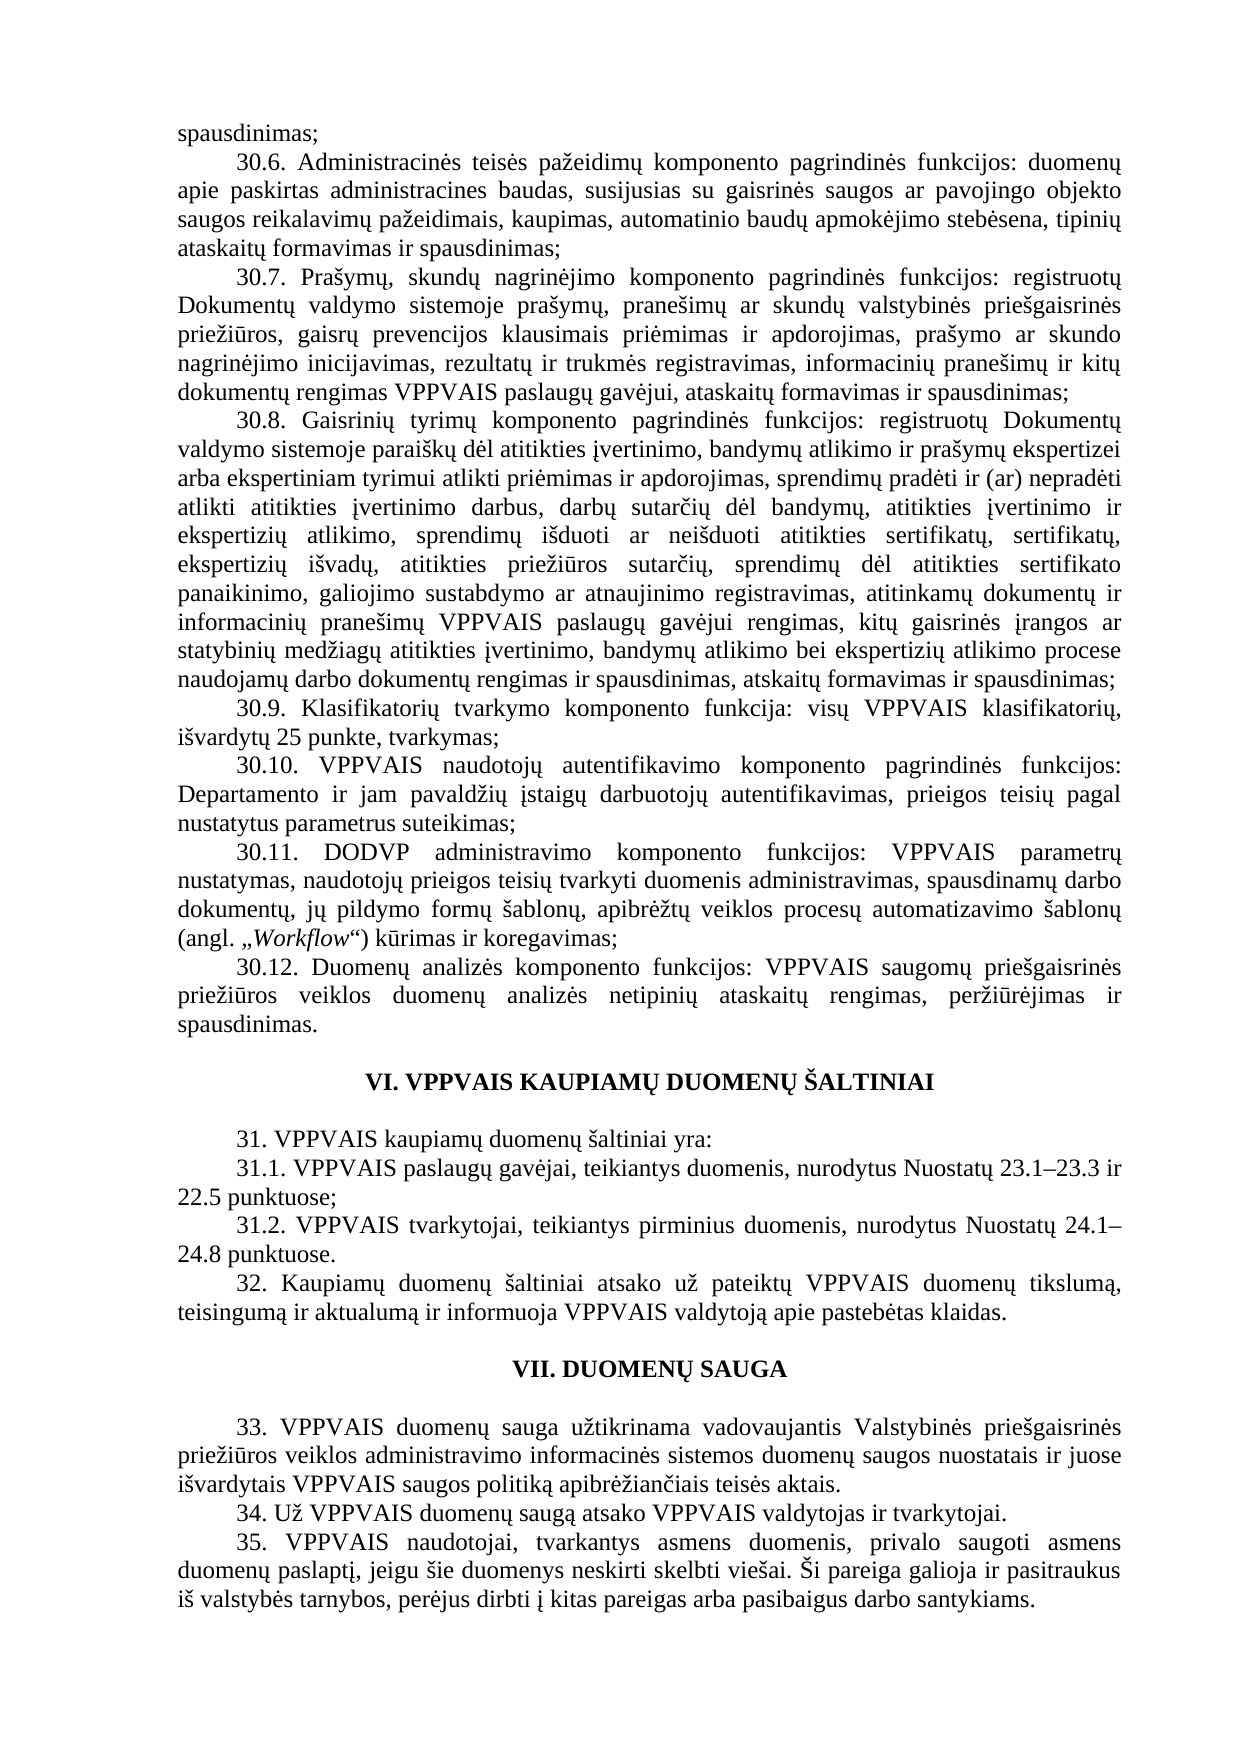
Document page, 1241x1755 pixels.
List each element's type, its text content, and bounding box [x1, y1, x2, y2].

text spausdinimas; [177, 118, 1122, 147]
text 31. VPPVAIS kaupiamų duomenų šaltiniai yra: [177, 1124, 1122, 1153]
text 30.9. Klasifikatorių tvarkymo komponento funkcija: visų VPPVAIS klasifikatorių, išvardytų 25 punkte, tvarkymas; [177, 693, 1122, 751]
text 30.6. Administracinės teisės pažeidimų komponento pagrindinės funkcijos: duomenų apie paskirtas administracines baudas, susijusias su gaisrinės saugos ar pavojingo objekto saugos reikalavimų pažeidimais, kaupimas, automatinio baudų apmokėjimo stebėsena, tipinių ataskaitų formavimas ir spausdinimas; [177, 147, 1122, 262]
text 31.2. VPPVAIS tvarkytojai, teikiantys pirminius duomenis, nurodytus Nuostatų 24.1–24.8 punktuose. [177, 1211, 1122, 1268]
text 34. Už VPPVAIS duomenų saugą atsako VPPVAIS valdytojas ir tvarkytojai. [177, 1498, 1122, 1527]
text 30.7. Prašymų, skundų nagrinėjimo komponento pagrindinės funkcijos: registruotų Dokumentų valdymo sistemoje prašymų, pranešimų ar skundų valstybinės priešgaisrinės priežiūros, gaisrų prevencijos klausimais priėmimas ir apdorojimas, prašymo ar skundo nagrinėjimo inicijavimas, rezultatų ir trukmės registravimas, informacinių pranešimų ir kitų dokumentų rengimas VPPVAIS paslaugų gavėjui, ataskaitų formavimas ir spausdinimas; [177, 262, 1122, 406]
text 30.10. VPPVAIS naudotojų autentifikavimo komponento pagrindinės funkcijos: Departamento ir jam pavaldžių įstaigų darbuotojų autentifikavimas, prieigos teisių pagal nustatytus parametrus suteikimas; [177, 751, 1122, 837]
text 31.1. VPPVAIS paslaugų gavėjai, teikiantys duomenis, nurodytus Nuostatų 23.1–23.3 ir 22.5 punktuose; [177, 1153, 1122, 1211]
text 30.8. Gaisrinių tyrimų komponento pagrindinės funkcijos: registruotų Dokumentų valdymo sistemoje paraiškų dėl atitikties įvertinimo, bandymų atlikimo ir prašymų ekspertizei arba ekspertiniam tyrimui atlikti priėmimas ir apdorojimas, sprendimų pradėti ir (ar) nepradėti atlikti atitikties įvertinimo darbus, darbų sutarčių dėl bandymų, atitikties įvertinimo ir ekspertizių atlikimo, sprendimų išduoti ar neišduoti atitikties sertifikatų, sertifikatų, ekspertizių išvadų, atitikties priežiūros sutarčių, sprendimų dėl atitikties sertifikato panaikinimo, galiojimo sustabdymo ar atnaujinimo registravimas, atitinkamų dokumentų ir informacinių pranešimų VPPVAIS paslaugų gavėjui rengimas, kitų gaisrinės įrangos ar statybinių medžiagų atitikties įvertinimo, bandymų atlikimo bei ekspertizių atlikimo procese naudojamų darbo dokumentų rengimas ir spausdinimas, atskaitų formavimas ir spausdinimas; [177, 406, 1122, 693]
text 33. VPPVAIS duomenų sauga užtikrinama vadovaujantis Valstybinės priešgaisrinės priežiūros veiklos administravimo informacinės sistemos duomenų saugos nuostatais ir juose išvardytais VPPVAIS saugos politiką apibrėžiančiais teisės aktais. [177, 1412, 1122, 1498]
text VI. VPPVAIS KAUPIAMŲ DUOMENŲ ŠALTINIAI [177, 1067, 1122, 1096]
text VII. Duomenų sauga [177, 1354, 1122, 1383]
text 30.12. Duomenų analizės komponento funkcijos: VPPVAIS saugomų priešgaisrinės priežiūros veiklos duomenų analizės netipinių ataskaitų rengimas, peržiūrėjimas ir spausdinimas. [177, 952, 1122, 1038]
text 32. Kaupiamų duomenų šaltiniai atsako už pateiktų VPPVAIS duomenų tikslumą, teisingumą ir aktualumą ir informuoja VPPVAIS valdytoją apie pastebėtas klaidas. [177, 1268, 1122, 1326]
text 35. VPPVAIS naudotojai, tvarkantys asmens duomenis, privalo saugoti asmens duomenų paslaptį, jeigu šie duomenys neskirti skelbti viešai. Ši pareiga galioja ir pasitraukus iš valstybės tarnybos, perėjus dirbti į kitas pareigas arba pasibaigus darbo santykiams. [177, 1527, 1122, 1613]
text 30.11. DODVP administravimo komponento funkcijos: VPPVAIS parametrų nustatymas, naudotojų prieigos teisių tvarkyti duomenis administravimas, spausdinamų darbo dokumentų, jų pildymo formų šablonų, apibrėžtų veiklos procesų automatizavimo šablonų (angl. „Workflow“) kūrimas ir koregavimas; [177, 837, 1122, 952]
